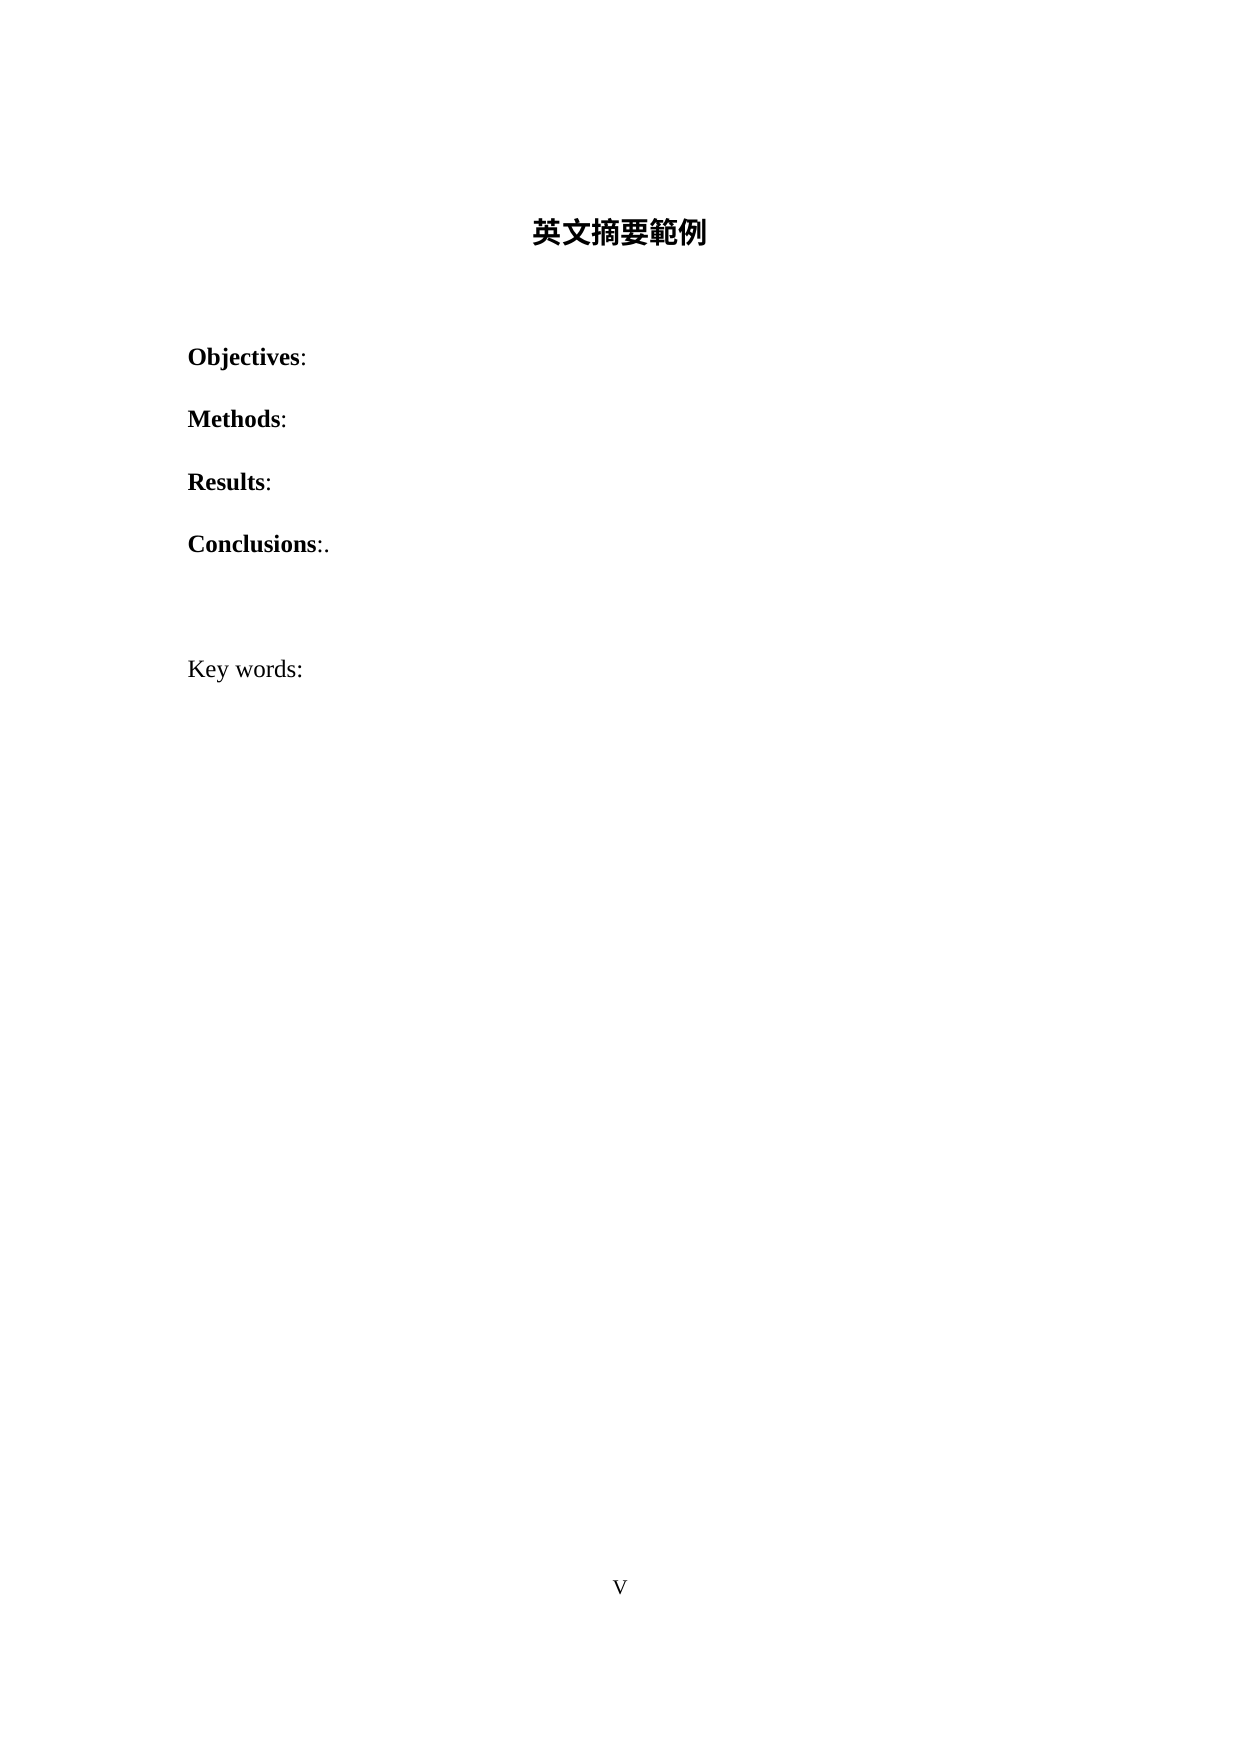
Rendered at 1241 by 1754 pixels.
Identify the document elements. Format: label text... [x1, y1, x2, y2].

text Objectives: [187, 314, 1053, 377]
text 英文摘要範例 [187, 189, 1053, 252]
text Conclusions:. [187, 502, 1053, 564]
text Results: [187, 439, 1053, 502]
text Methods: [187, 377, 1053, 439]
text Key words: [187, 627, 1053, 689]
